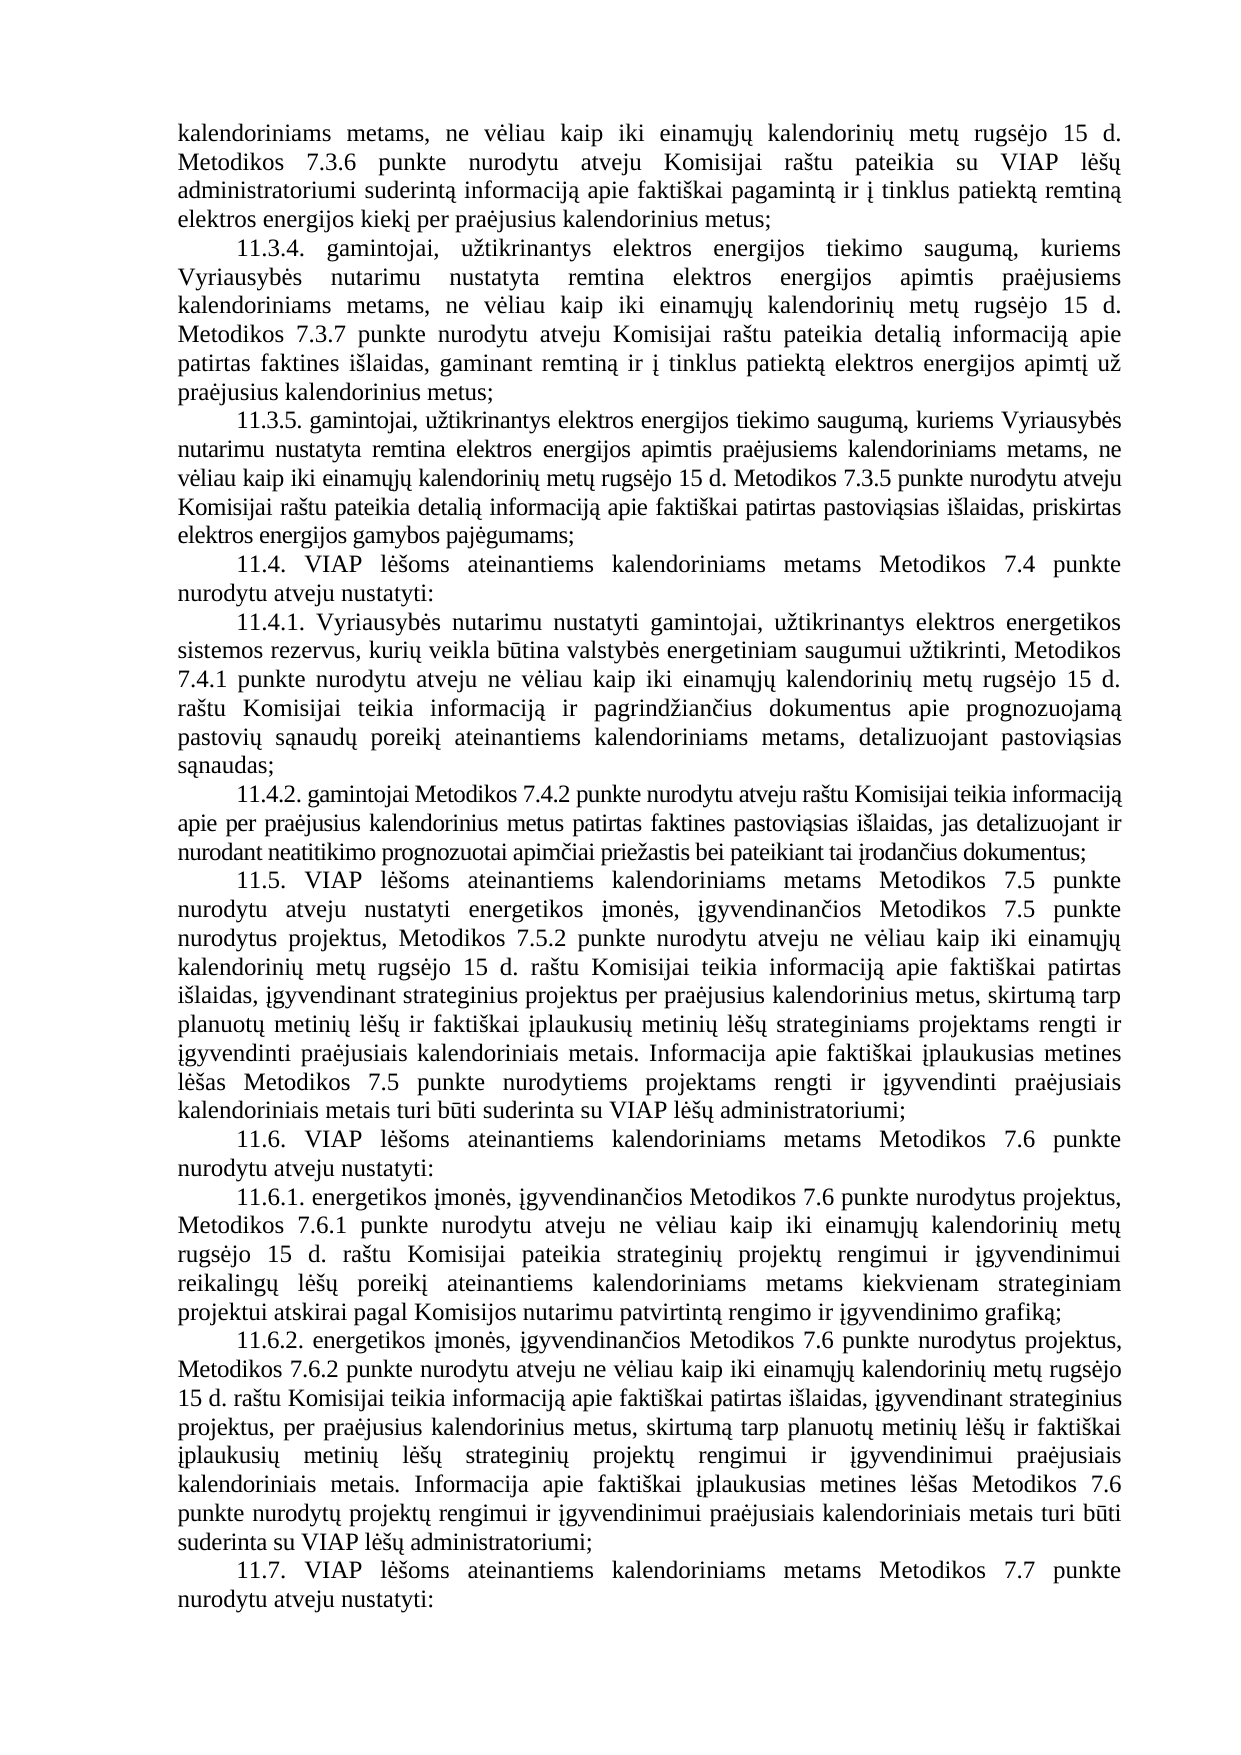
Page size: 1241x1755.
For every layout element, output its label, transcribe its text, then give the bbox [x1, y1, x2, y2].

text 11.4.2. gamintojai Metodikos 7.4.2 punkte nurodytu atveju raštu Komisijai teikia informaciją apie per praėjusius kalendorinius metus patirtas faktines pastoviąsias išlaidas, jas detalizuojant ir nurodant neatitikimo prognozuotai apimčiai priežastis bei pateikiant tai įrodančius dokumentus; [177, 779, 1122, 866]
text 11.6. VIAP lėšoms ateinantiems kalendoriniams metams Metodikos 7.6 punkte nurodytu atveju nustatyti: [177, 1124, 1122, 1182]
text 11.3.5. gamintojai, užtikrinantys elektros energijos tiekimo saugumą, kuriems Vyriausybės nutarimu nustatyta remtina elektros energijos apimtis praėjusiems kalendoriniams metams, ne vėliau kaip iki einamųjų kalendorinių metų rugsėjo 15 d. Metodikos 7.3.5 punkte nurodytu atveju Komisijai raštu pateikia detalią informaciją apie faktiškai patirtas pastoviąsias išlaidas, priskirtas elektros energijos gamybos pajėgumams; [177, 406, 1122, 549]
text 11.4. VIAP lėšoms ateinantiems kalendoriniams metams Metodikos 7.4 punkte nurodytu atveju nustatyti: [177, 549, 1122, 607]
text 11.4.1. Vyriausybės nutarimu nustatyti gamintojai, užtikrinantys elektros energetikos sistemos rezervus, kurių veikla būtina valstybės energetiniam saugumui užtikrinti, Metodikos 7.4.1 punkte nurodytu atveju ne vėliau kaip iki einamųjų kalendorinių metų rugsėjo 15 d. raštu Komisijai teikia informaciją ir pagrindžiančius dokumentus apie prognozuojamą pastovių sąnaudų poreikį ateinantiems kalendoriniams metams, detalizuojant pastoviąsias sąnaudas; [177, 607, 1122, 779]
text 11.3.4. gamintojai, užtikrinantys elektros energijos tiekimo saugumą, kuriems Vyriausybės nutarimu nustatyta remtina elektros energijos apimtis praėjusiems kalendoriniams metams, ne vėliau kaip iki einamųjų kalendorinių metų rugsėjo 15 d. Metodikos 7.3.7 punkte nurodytu atveju Komisijai raštu pateikia detalią informaciją apie patirtas faktines išlaidas, gaminant remtiną ir į tinklus patiektą elektros energijos apimtį už praėjusius kalendorinius metus; [177, 233, 1122, 406]
text 11.7. VIAP lėšoms ateinantiems kalendoriniams metams Metodikos 7.7 punkte nurodytu atveju nustatyti: [177, 1556, 1122, 1613]
text 11.6.2. energetikos įmonės, įgyvendinančios Metodikos 7.6 punkte nurodytus projektus, Metodikos 7.6.2 punkte nurodytu atveju ne vėliau kaip iki einamųjų kalendorinių metų rugsėjo 15 d. raštu Komisijai teikia informaciją apie faktiškai patirtas išlaidas, įgyvendinant strateginius projektus, per praėjusius kalendorinius metus, skirtumą tarp planuotų metinių lėšų ir faktiškai įplaukusių metinių lėšų strateginių projektų rengimui ir įgyvendinimui praėjusiais kalendoriniais metais. Informacija apie faktiškai įplaukusias metines lėšas Metodikos 7.6 punkte nurodytų projektų rengimui ir įgyvendinimui praėjusiais kalendoriniais metais turi būti suderinta su VIAP lėšų administratoriumi; [177, 1326, 1122, 1556]
text 11.6.1. energetikos įmonės, įgyvendinančios Metodikos 7.6 punkte nurodytus projektus, Metodikos 7.6.1 punkte nurodytu atveju ne vėliau kaip iki einamųjų kalendorinių metų rugsėjo 15 d. raštu Komisijai pateikia strateginių projektų rengimui ir įgyvendinimui reikalingų lėšų poreikį ateinantiems kalendoriniams metams kiekvienam strateginiam projektui atskirai pagal Komisijos nutarimu patvirtintą rengimo ir įgyvendinimo grafiką; [177, 1182, 1122, 1326]
text kalendoriniams metams, ne vėliau kaip iki einamųjų kalendorinių metų rugsėjo 15 d. Metodikos 7.3.6 punkte nurodytu atveju Komisijai raštu pateikia su VIAP lėšų administratoriumi suderintą informaciją apie faktiškai pagamintą ir į tinklus patiektą remtiną elektros energijos kiekį per praėjusius kalendorinius metus; [177, 118, 1122, 233]
text 11.5. VIAP lėšoms ateinantiems kalendoriniams metams Metodikos 7.5 punkte nurodytu atveju nustatyti energetikos įmonės, įgyvendinančios Metodikos 7.5 punkte nurodytus projektus, Metodikos 7.5.2 punkte nurodytu atveju ne vėliau kaip iki einamųjų kalendorinių metų rugsėjo 15 d. raštu Komisijai teikia informaciją apie faktiškai patirtas išlaidas, įgyvendinant strateginius projektus per praėjusius kalendorinius metus, skirtumą tarp planuotų metinių lėšų ir faktiškai įplaukusių metinių lėšų strateginiams projektams rengti ir įgyvendinti praėjusiais kalendoriniais metais. Informacija apie faktiškai įplaukusias metines lėšas Metodikos 7.5 punkte nurodytiems projektams rengti ir įgyvendinti praėjusiais kalendoriniais metais turi būti suderinta su VIAP lėšų administratoriumi; [177, 866, 1122, 1124]
